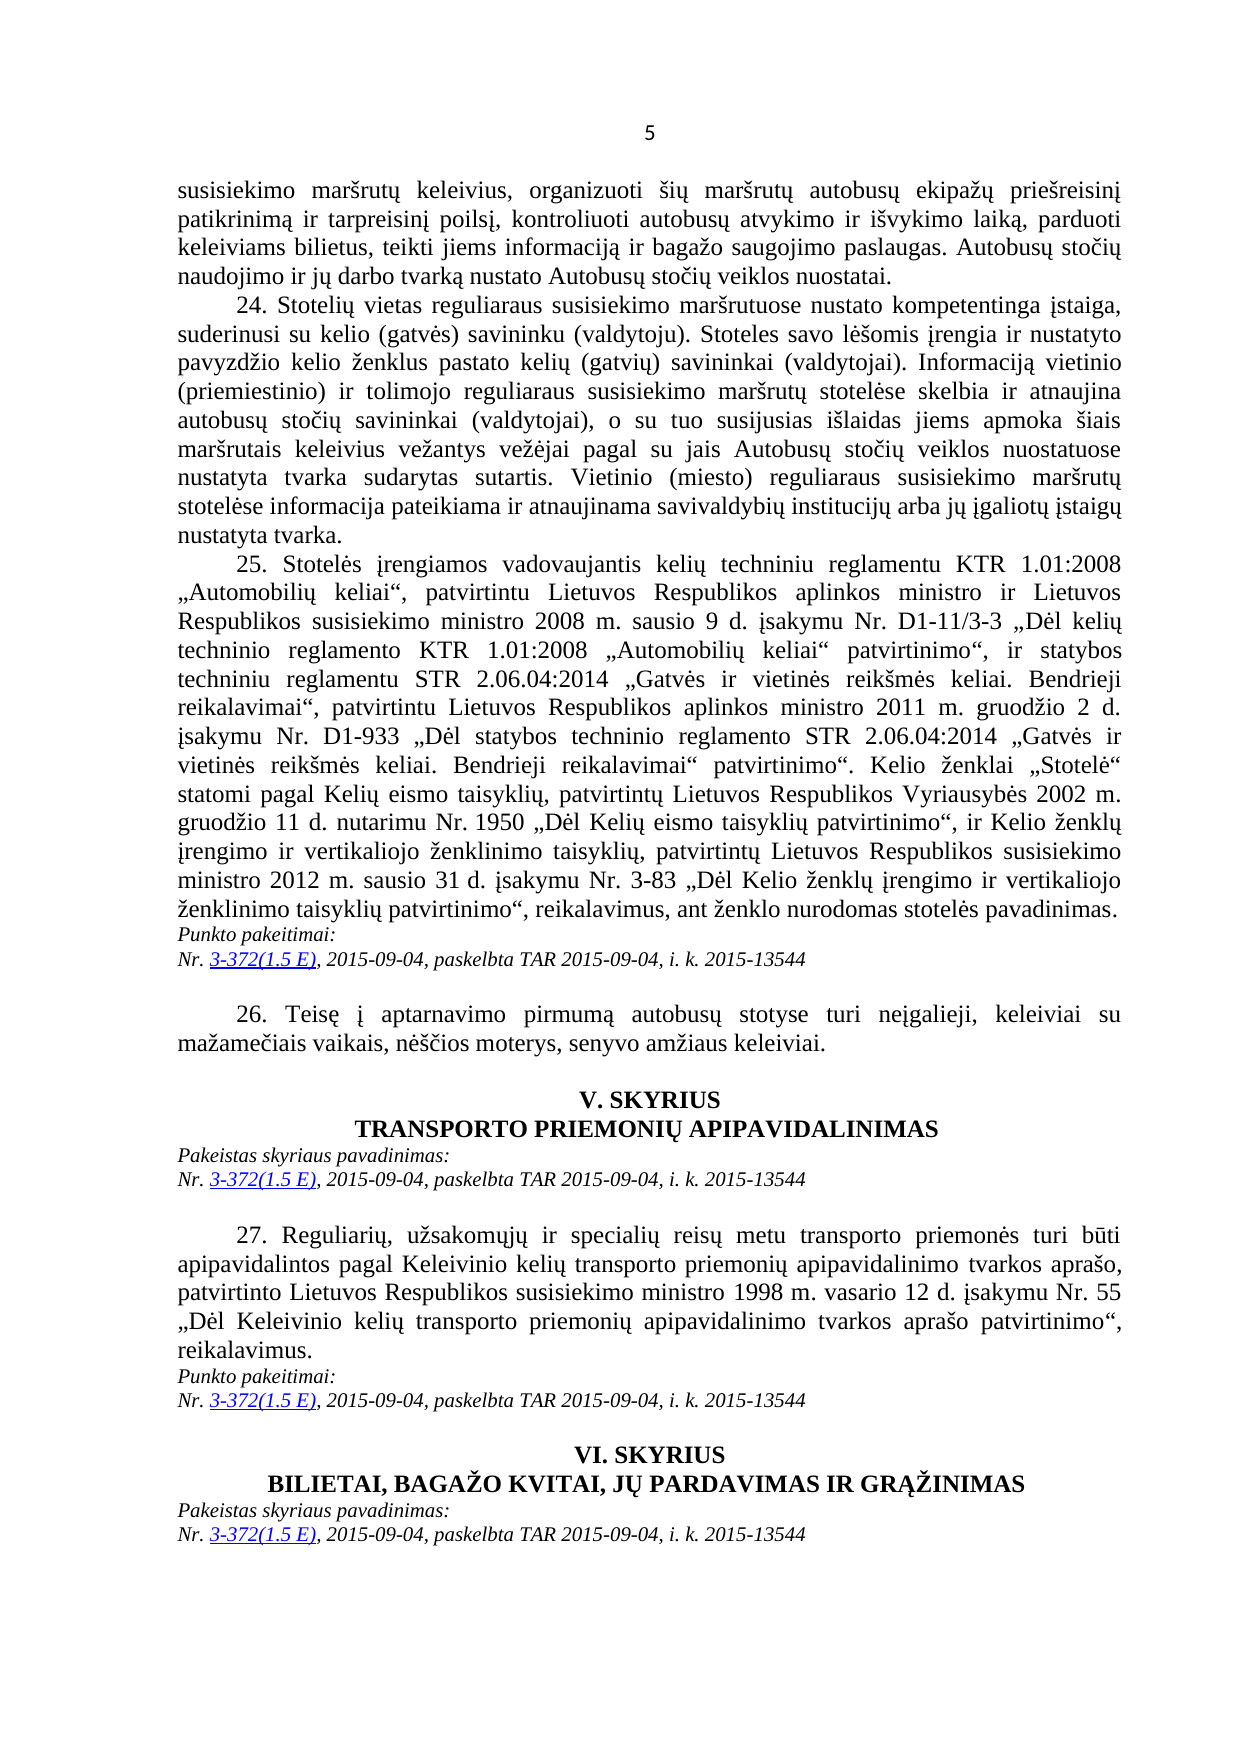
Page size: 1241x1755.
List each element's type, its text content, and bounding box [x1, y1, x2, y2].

text 26. Teisę į aptarnavimo pirmumą autobusų stotyse turi neįgalieji, keleiviai su mažamečiais vaikais, nėščios moterys, senyvo amžiaus keleiviai. [177, 999, 1122, 1057]
text 24. Stotelių vietas reguliaraus susisiekimo maršrutuose nustato kompetentinga įstaiga, suderinusi su kelio (gatvės) savininku (valdytoju). Stoteles savo lėšomis įrengia ir nustatyto pavyzdžio kelio ženklus pastato kelių (gatvių) savininkai (valdytojai). Informaciją vietinio (priemiestinio) ir tolimojo reguliaraus susisiekimo maršrutų stotelėse skelbia ir atnaujina autobusų stočių savininkai (valdytojai), o su tuo susijusias išlaidas jiems apmoka šiais maršrutais keleivius vežantys vežėjai pagal su jais Autobusų stočių veiklos nuostatuose nustatyta tvarka sudarytas sutartis. Vietinio (miesto) reguliaraus susisiekimo maršrutų stotelėse informacija pateikiama ir atnaujinama savivaldybių institucijų arba jų įgaliotų įstaigų nustatyta tvarka. [177, 290, 1122, 549]
text 27. Reguliarių, užsakomųjų ir specialių reisų metu transporto priemonės turi būti apipavidalintos pagal Keleivinio kelių transporto priemonių apipavidalinimo tvarkos aprašo, patvirtinto Lietuvos Respublikos susisiekimo ministro 1998 m. vasario 12 d. įsakymu Nr. 55 „Dėl Keleivinio kelių transporto priemonių apipavidalinimo tvarkos aprašo patvirtinimo“, reikalavimus. [177, 1220, 1122, 1364]
text Nr. 3-372(1.5 E), 2015-09-04, paskelbta TAR 2015-09-04, i. k. 2015-13544 [177, 946, 1122, 971]
text BILIETAI, BAGAŽO KVITAI, JŲ PARDAVIMAS IR GRĄŽINIMAS [177, 1469, 1122, 1498]
text Punkto pakeitimai: [177, 1364, 1122, 1388]
text susisiekimo maršrutų keleivius, organizuoti šių maršrutų autobusų ekipažų priešreisinį patikrinimą ir tarpreisinį poilsį, kontroliuoti autobusų atvykimo ir išvykimo laiką, parduoti keleiviams bilietus, teikti jiems informaciją ir bagažo saugojimo paslaugas. Autobusų stočių naudojimo ir jų darbo tvarką nustato Autobusų stočių veiklos nuostatai. [177, 175, 1122, 290]
text Pakeistas skyriaus pavadinimas: [177, 1498, 1122, 1522]
text Punkto pakeitimai: [177, 922, 1122, 946]
text Nr. 3-372(1.5 E), 2015-09-04, paskelbta TAR 2015-09-04, i. k. 2015-13544 [177, 1167, 1122, 1191]
text TRANSPORTO PRIEMONIŲ APIPAVIDALINIMAS [177, 1114, 1122, 1143]
text Nr. 3-372(1.5 E), 2015-09-04, paskelbta TAR 2015-09-04, i. k. 2015-13544 [177, 1388, 1122, 1412]
text Pakeistas skyriaus pavadinimas: [177, 1143, 1122, 1167]
text Nr. 3-372(1.5 E), 2015-09-04, paskelbta TAR 2015-09-04, i. k. 2015-13544 [177, 1522, 1122, 1546]
text VI. skyrius [177, 1441, 1122, 1469]
text 25. Stotelės įrengiamos vadovaujantis kelių techniniu reglamentu KTR 1.01:2008 „Automobilių keliai“, patvirtintu Lietuvos Respublikos aplinkos ministro ir Lietuvos Respublikos susisiekimo ministro 2008 m. sausio 9 d. įsakymu Nr. D1-11/3-3 „Dėl kelių techninio reglamento KTR 1.01:2008 „Automobilių keliai“ patvirtinimo“, ir statybos techniniu reglamentu STR 2.06.04:2014 „Gatvės ir vietinės reikšmės keliai. Bendrieji reikalavimai“, patvirtintu Lietuvos Respublikos aplinkos ministro 2011 m. gruodžio 2 d. įsakymu Nr. D1-933 „Dėl statybos techninio reglamento STR 2.06.04:2014 „Gatvės ir vietinės reikšmės keliai. Bendrieji reikalavimai“ patvirtinimo“. Kelio ženklai „Stotelė“ statomi pagal Kelių eismo taisyklių, patvirtintų Lietuvos Respublikos Vyriausybės 2002 m. gruodžio 11 d. nutarimu Nr. 1950 „Dėl Kelių eismo taisyklių patvirtinimo“, ir Kelio ženklų įrengimo ir vertikaliojo ženklinimo taisyklių, patvirtintų Lietuvos Respublikos susisiekimo ministro 2012 m. sausio 31 d. įsakymu Nr. 3-83 „Dėl Kelio ženklų įrengimo ir vertikaliojo ženklinimo taisyklių patvirtinimo“, reikalavimus, ant ženklo nurodomas stotelės pavadinimas. [177, 549, 1122, 922]
text V. skyrius [177, 1086, 1122, 1114]
